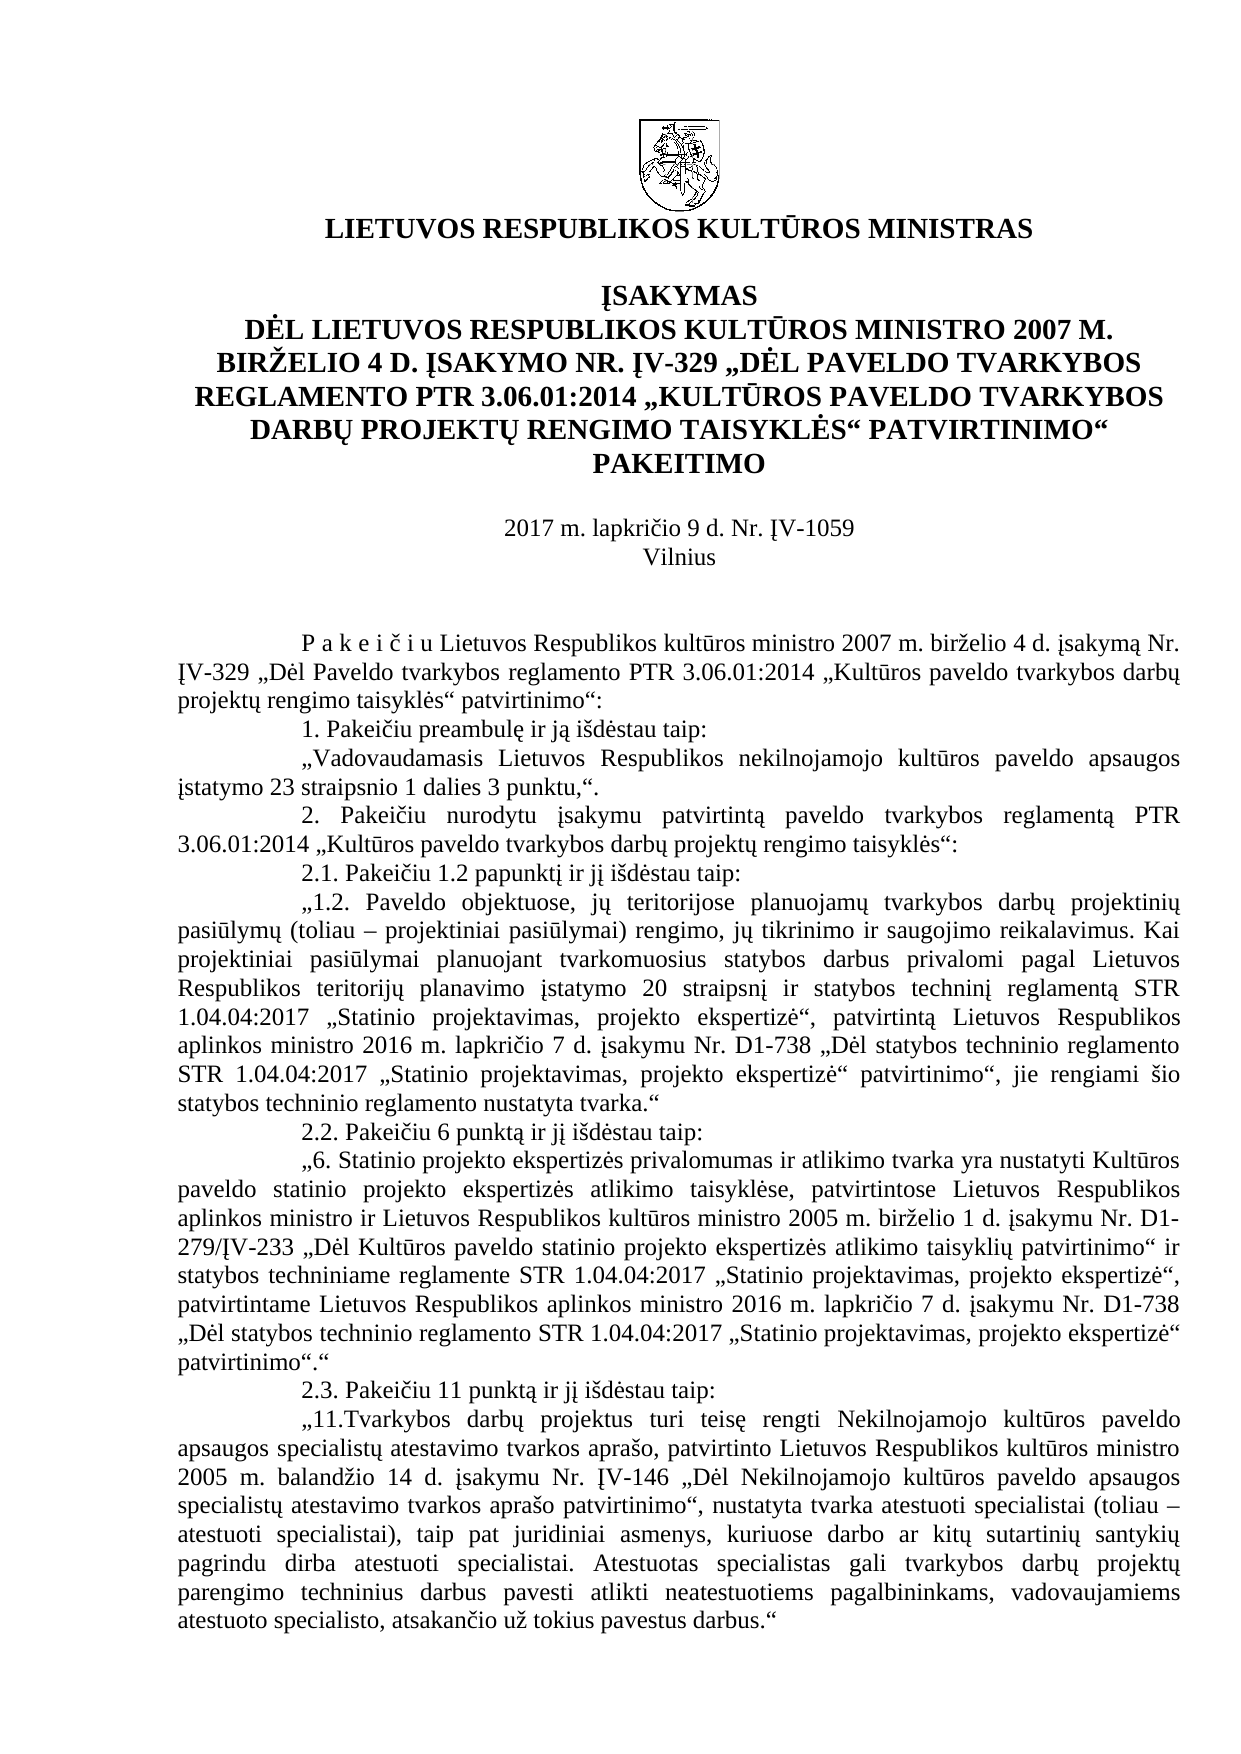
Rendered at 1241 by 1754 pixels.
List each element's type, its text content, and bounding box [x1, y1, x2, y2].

text „1.2. Paveldo objektuose, jų teritorijose planuojamų tvarkybos darbų projektinių pasiūlymų (toliau – projektiniai pasiūlymai) rengimo, jų tikrinimo ir saugojimo reikalavimus. Kai projektiniai pasiūlymai planuojant tvarkomuosius statybos darbus privalomi pagal Lietuvos Respublikos teritorijų planavimo įstatymo 20 straipsnį ir statybos techninį reglamentą STR 1.04.04:2017 „Statinio projektavimas, projekto ekspertizė“, patvirtintą Lietuvos Respublikos aplinkos ministro 2016 m. lapkričio 7 d. įsakymu Nr. D1-738 „Dėl statybos techninio reglamento STR 1.04.04:2017 „Statinio projektavimas, projekto ekspertizė“ patvirtinimo“, jie rengiami šio statybos techninio reglamento nustatyta tvarka.“ [177, 887, 1181, 1117]
text „Vadovaudamasis Lietuvos Respublikos nekilnojamojo kultūros paveldo apsaugos įstatymo 23 straipsnio 1 dalies 3 punktu,“. [177, 743, 1181, 801]
text 2.3. Pakeičiu 11 punktą ir jį išdėstau taip: [177, 1376, 1181, 1404]
text 2.2. Pakeičiu 6 punktą ir jį išdėstau taip: [177, 1117, 1181, 1146]
text 1. Pakeičiu preambulę ir ją išdėstau taip: [177, 714, 1181, 743]
text DĖL LIETUVOS RESPUBLIKOS KULTŪROS MINISTRO 2007 M. BIRŽELIO 4 D. ĮSAKYMO NR. ĮV-329 „DĖL PAVELDO TVARKYBOS REGLAMENTO PTR 3.06.01:2014 „KULTŪROS PAVELDO TVARKYBOS DARBŲ PROJEKTŲ RENGIMO TAISYKLĖS“ PATVIRTINIMO“ PAKEITIMO [177, 312, 1181, 479]
text ĮSAKYMAS [177, 278, 1181, 312]
text „11.Tvarkybos darbų projektus turi teisę rengti Nekilnojamojo kultūros paveldo apsaugos specialistų atestavimo tvarkos aprašo, patvirtinto Lietuvos Respublikos kultūros ministro 2005 m. balandžio 14 d. įsakymu Nr. ĮV-146 „Dėl Nekilnojamojo kultūros paveldo apsaugos specialistų atestavimo tvarkos aprašo patvirtinimo“, nustatyta tvarka atestuoti specialistai (toliau – atestuoti specialistai), taip pat juridiniai asmenys, kuriuose darbo ar kitų sutartinių santykių pagrindu dirba atestuoti specialistai. Atestuotas specialistas gali tvarkybos darbų projektų parengimo techninius darbus pavesti atlikti neatestuotiems pagalbininkams, vadovaujamiems atestuoto specialisto, atsakančio už tokius pavestus darbus.“ [177, 1404, 1181, 1634]
text P a k e i č i u Lietuvos Respublikos kultūros ministro 2007 m. birželio 4 d. įsakymą Nr. ĮV-329 „Dėl Paveldo tvarkybos reglamento PTR 3.06.01:2014 „Kultūros paveldo tvarkybos darbų projektų rengimo taisyklės“ patvirtinimo“: [177, 628, 1181, 714]
text 2017 m. lapkričio 9 d. Nr. ĮV-1059 [177, 513, 1181, 542]
text LIETUVOS RESPUBLIKOS KULTŪROS MINISTRAS [177, 211, 1181, 245]
text „6. Statinio projekto ekspertizės privalomumas ir atlikimo tvarka yra nustatyti Kultūros paveldo statinio projekto ekspertizės atlikimo taisyklėse, patvirtintose Lietuvos Respublikos aplinkos ministro ir Lietuvos Respublikos kultūros ministro 2005 m. birželio 1 d. įsakymu Nr. D1-279/ĮV-233 „Dėl Kultūros paveldo statinio projekto ekspertizės atlikimo taisyklių patvirtinimo“ ir statybos techniniame reglamente STR 1.04.04:2017 „Statinio projektavimas, projekto ekspertizė“, patvirtintame Lietuvos Respublikos aplinkos ministro 2016 m. lapkričio 7 d. įsakymu Nr. D1-738 „Dėl statybos techninio reglamento STR 1.04.04:2017 „Statinio projektavimas, projekto ekspertizė“ patvirtinimo“.“ [177, 1146, 1181, 1376]
text 2.1. Pakeičiu 1.2 papunktį ir jį išdėstau taip: [177, 858, 1181, 887]
text 2. Pakeičiu nurodytu įsakymu patvirtintą paveldo tvarkybos reglamentą PTR 3.06.01:2014 „Kultūros paveldo tvarkybos darbų projektų rengimo taisyklės“: [177, 801, 1181, 858]
text Vilnius [177, 542, 1181, 571]
